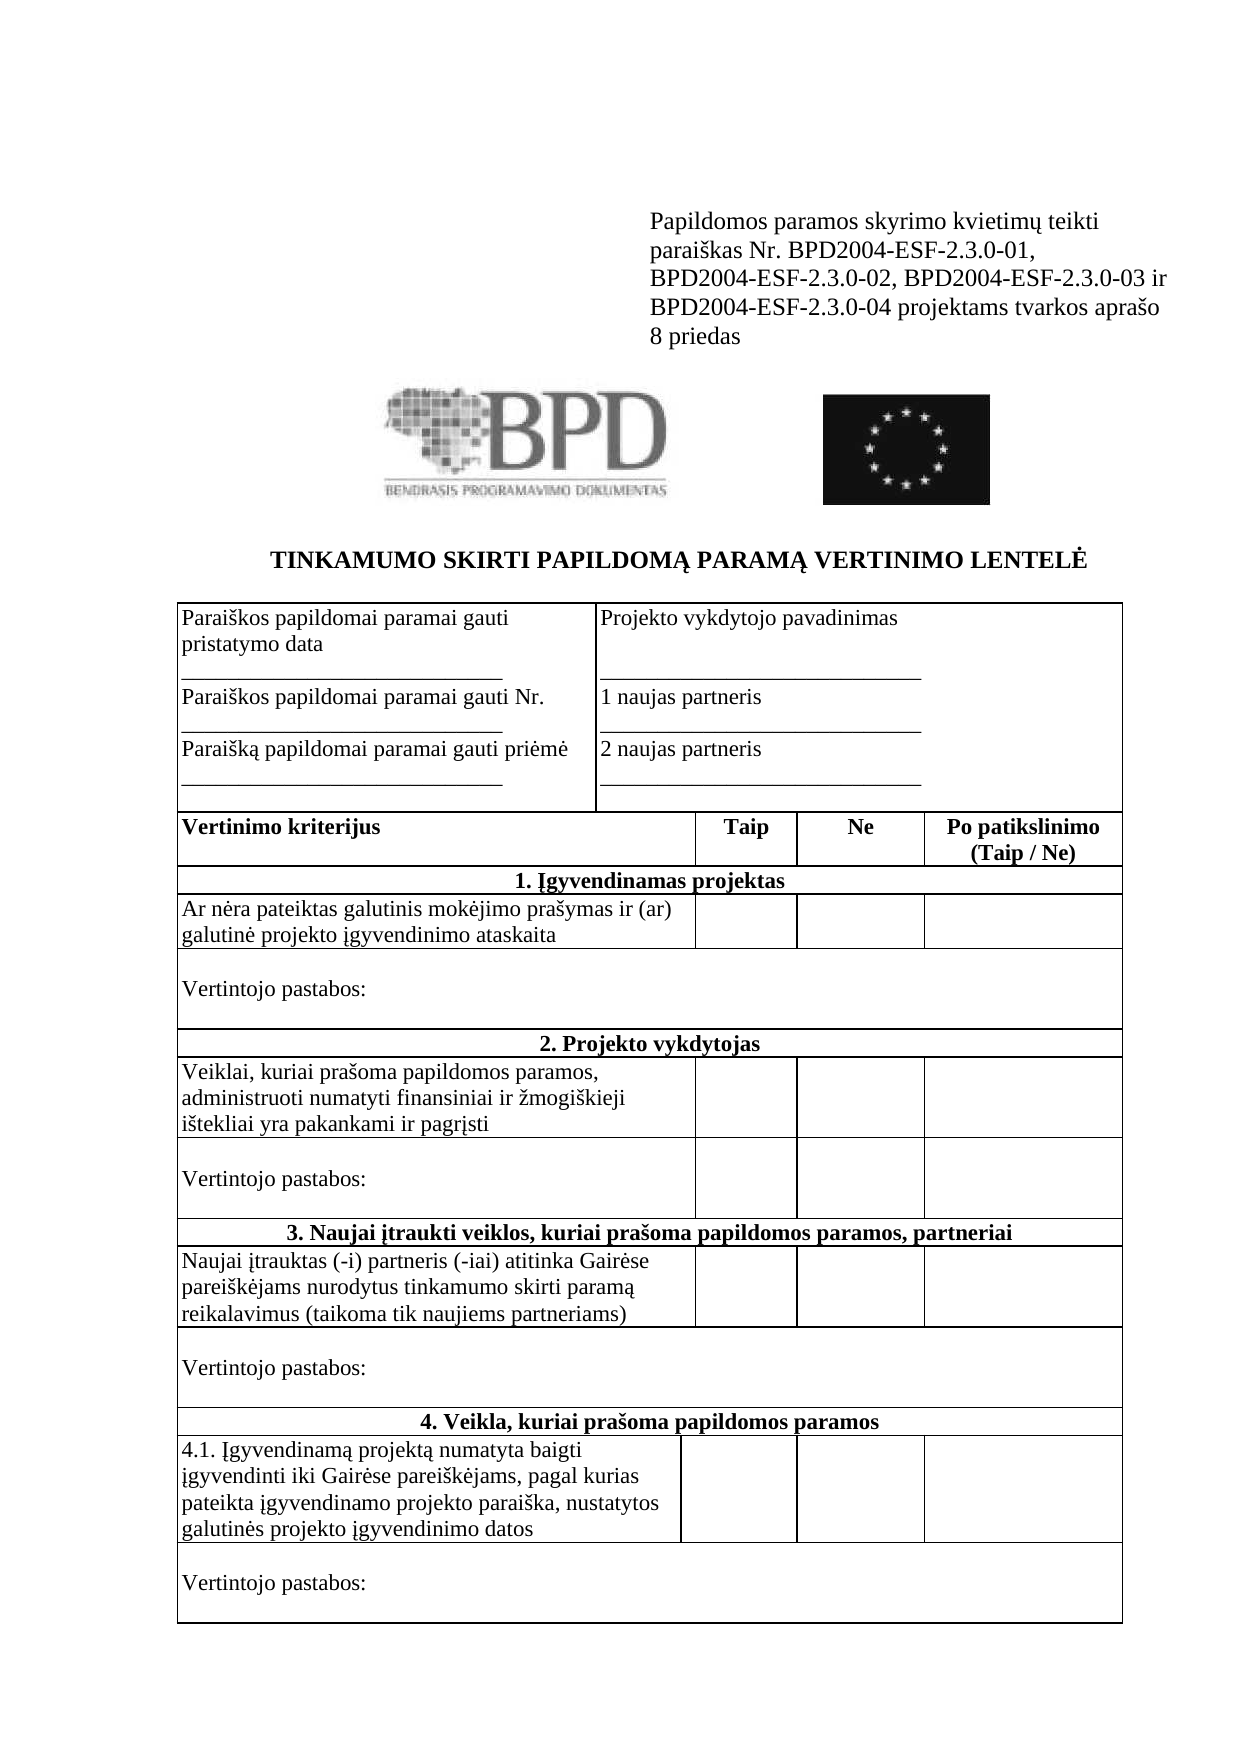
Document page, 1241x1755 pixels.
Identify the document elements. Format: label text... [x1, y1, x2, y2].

table_cell [696, 1058, 796, 1137]
table_cell [798, 1058, 924, 1137]
table_cell [798, 1247, 924, 1326]
table_cell [682, 1436, 796, 1541]
table_cell [696, 895, 796, 948]
text TINKAMUMO SKIRTI PAPILDOMĄ PARAMĄ VERTINIMO LENTELĖ [177, 545, 1181, 573]
text paraiškas Nr. BPD2004-ESF-2.3.0-01, [649, 235, 1181, 263]
table_cell Ne [798, 813, 924, 865]
table_cell [696, 1247, 796, 1326]
table_cell [925, 1058, 1122, 1137]
text 8 priedas [649, 321, 1181, 350]
table_cell [798, 895, 924, 948]
table_cell [925, 895, 1122, 948]
text Papildomos paramos skyrimo kvietimų teikti [649, 206, 1181, 235]
table_cell [925, 1138, 1122, 1217]
text BPD2004-ESF-2.3.0-02, BPD2004-ESF-2.3.0-03 ir [649, 263, 1181, 292]
table_cell [798, 1436, 924, 1541]
table_cell [696, 1138, 796, 1217]
table_cell Taip [696, 813, 796, 865]
table_cell [798, 1138, 924, 1217]
table_cell [925, 1247, 1122, 1326]
table_header Paraiškos papildomai paramai gauti pristatymo data ____________________________ Paraiškos papildomai paramai gauti Nr. ____________________________ Paraišką papildomai paramai gauti priėmė ____________________________ [178, 604, 595, 811]
table_cell Vertinimo kriterijus [178, 813, 695, 865]
table_cell [925, 1436, 1122, 1541]
table_header Projekto vykdytojo pavadinimas ____________________________ 1 naujas partneris ____________________________ 2 naujas partneris ____________________________ [597, 604, 1122, 811]
text BPD2004-ESF-2.3.0-04 projektams tvarkos aprašo [649, 292, 1181, 321]
